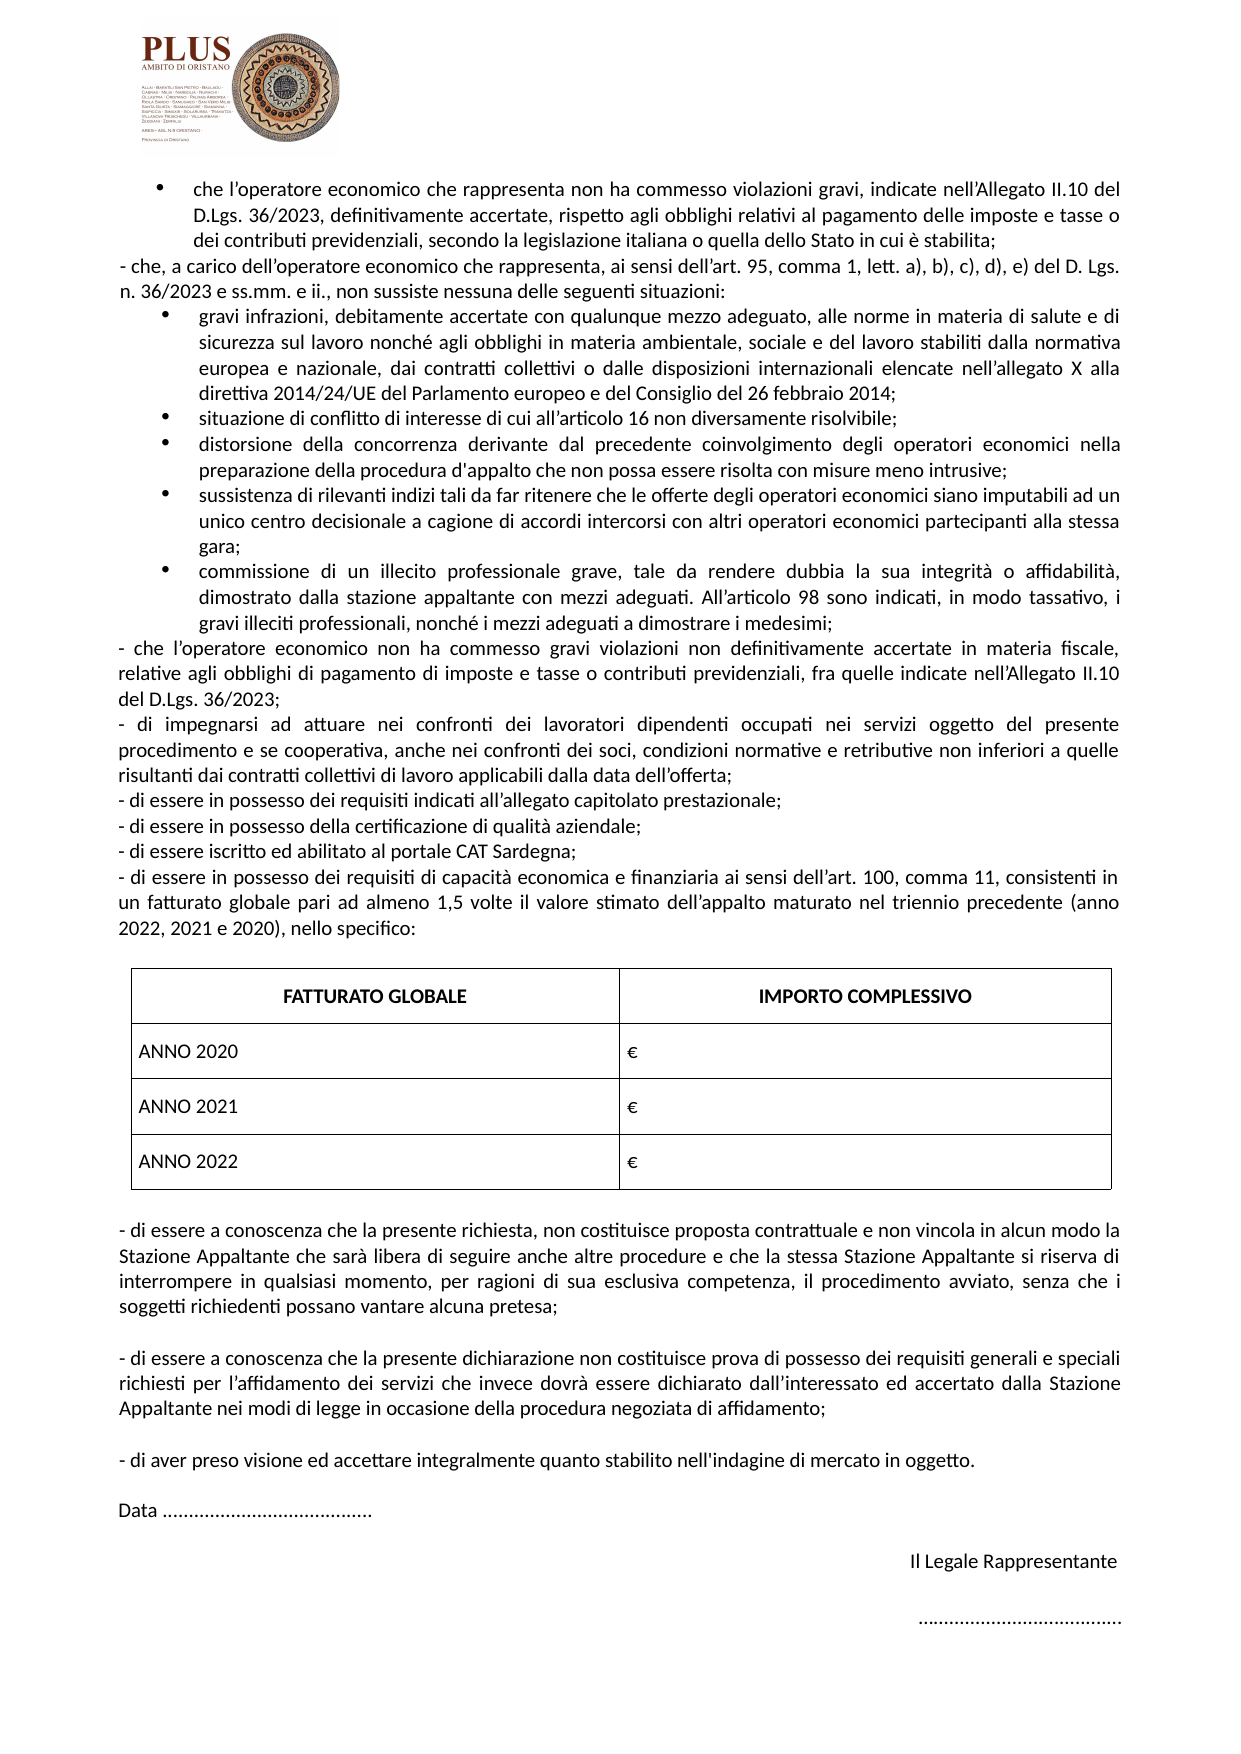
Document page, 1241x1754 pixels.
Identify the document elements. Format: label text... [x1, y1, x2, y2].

list distorsione della concorrenza derivante dal precedente coinvolgimento degli operatori economici nella preparazione della procedura d'appalto che non possa essere risolta con misure meno intrusive; [161, 431, 1122, 482]
text - di essere in possesso dei requisiti indicati all’allegato capitolato prestazionale; [118, 788, 1121, 813]
text - di impegnarsi ad attuare nei confronti dei lavoratori dipendenti occupati nei servizi oggetto del presente procedimento e se cooperativa, anche nei confronti dei soci, condizioni normative e retributive non inferiori a quelle risultanti dai contratti collettivi di lavoro applicabili dalla data dell’offerta; [118, 711, 1121, 788]
text - di essere in possesso della certificazione di qualità aziendale; [118, 813, 1121, 838]
text - di essere a conoscenza che la presente dichiarazione non costituisce prova di possesso dei requisiti generali e speciali richiesti per l’affidamento dei servizi che invece dovrà essere dichiarato dall’interessato ed accertato dalla Stazione Appaltante nei modi di legge in occasione della procedura negoziata di affidamento; [119, 1345, 1122, 1421]
text - di essere a conoscenza che la presente richiesta, non costituisce proposta contrattuale e non vincola in alcun modo la Stazione Appaltante che sarà libera di seguire anche altre procedure e che la stessa Stazione Appaltante si riserva di interrompere in qualsiasi momento, per ragioni di sua esclusiva competenza, il procedimento avviato, senza che i soggetti richiedenti possano vantare alcuna pretesa; [119, 1217, 1122, 1319]
table_cell ANNO 2021 [132, 1079, 619, 1133]
table_cell € [620, 1024, 1111, 1078]
picture [141, 17, 340, 158]
list sussistenza di rilevanti indizi tali da far ritenere che le offerte degli operatori economici siano imputabili ad un unico centro decisionale a cagione di accordi intercorsi con altri operatori economici partecipanti alla stessa gara; [161, 482, 1122, 559]
list gravi infrazioni, debitamente accertate con qualunque mezzo adeguato, alle norme in materia di salute e di sicurezza sul lavoro nonché agli obblighi in materia ambientale, sociale e del lavoro stabiliti dalla normativa europea e nazionale, dai contratti collettivi o dalle disposizioni internazionali elencate nell’allegato X alla direttiva 2014/24/UE del Parlamento europeo e del Consiglio del 26 febbraio 2014; [161, 304, 1122, 406]
list commissione di un illecito professionale grave, tale da rendere dubbia la sua integrità o affidabilità, dimostrato dalla stazione appaltante con mezzi adeguati. All’articolo 98 sono indicati, in modo tassativo, i gravi illeciti professionali, nonché i mezzi adeguati a dimostrare i medesimi; [161, 559, 1122, 635]
list situazione di conflitto di interesse di cui all’articolo 16 non diversamente risolvibile; [161, 406, 1122, 431]
table_header IMPORTO COMPLESSIVO [620, 969, 1111, 1023]
text - di aver preso visione ed accettare integralmente quanto stabilito nell'indagine di mercato in oggetto. [119, 1447, 1122, 1472]
text ….................................... [118, 1604, 1122, 1630]
text - di essere iscritto ed abilitato al portale CAT Sardegna; [118, 838, 1121, 864]
text - di essere in possesso dei requisiti di capacità economica e finanziaria ai sensi dell’art. 100, comma 11, consistenti in un fatturato globale pari ad almeno 1,5 volte il valore stimato dell’appalto maturato nel triennio precedente (anno 2022, 2021 e 2020), nello specifico: [118, 864, 1121, 940]
list che l’operatore economico che rappresenta non ha commesso violazioni gravi, indicate nell’Allegato II.10 del D.Lgs. 36/2023, definitivamente accertate, rispetto agli obblighi relativi al pagamento delle imposte e tasse o dei contributi previdenziali, secondo la legislazione italiana o quella dello Stato in cui è stabilita; [156, 176, 1122, 253]
text Il Legale Rappresentante [118, 1548, 1122, 1574]
text - che, a carico dell’operatore economico che rappresenta, ai sensi dell’art. 95, comma 1, lett. a), b), c), d), e) del D. Lgs. n. 36/2023 e ss.mm. e ii., non sussiste nessuna delle seguenti situazioni: [119, 253, 1122, 304]
table_cell € [620, 1135, 1111, 1188]
table_cell € [620, 1079, 1111, 1133]
table_cell ANNO 2020 [132, 1024, 619, 1078]
text - che l’operatore economico non ha commesso gravi violazioni non definitivamente accertate in materia fiscale, relative agli obblighi di pagamento di imposte e tasse o contributi previdenziali, fra quelle indicate nell’Allegato II.10 del D.Lgs. 36/2023; [118, 635, 1121, 711]
table_header FATTURATO GLOBALE [132, 969, 619, 1023]
text Data ........................................ [118, 1498, 1122, 1523]
table_cell ANNO 2022 [132, 1135, 619, 1188]
